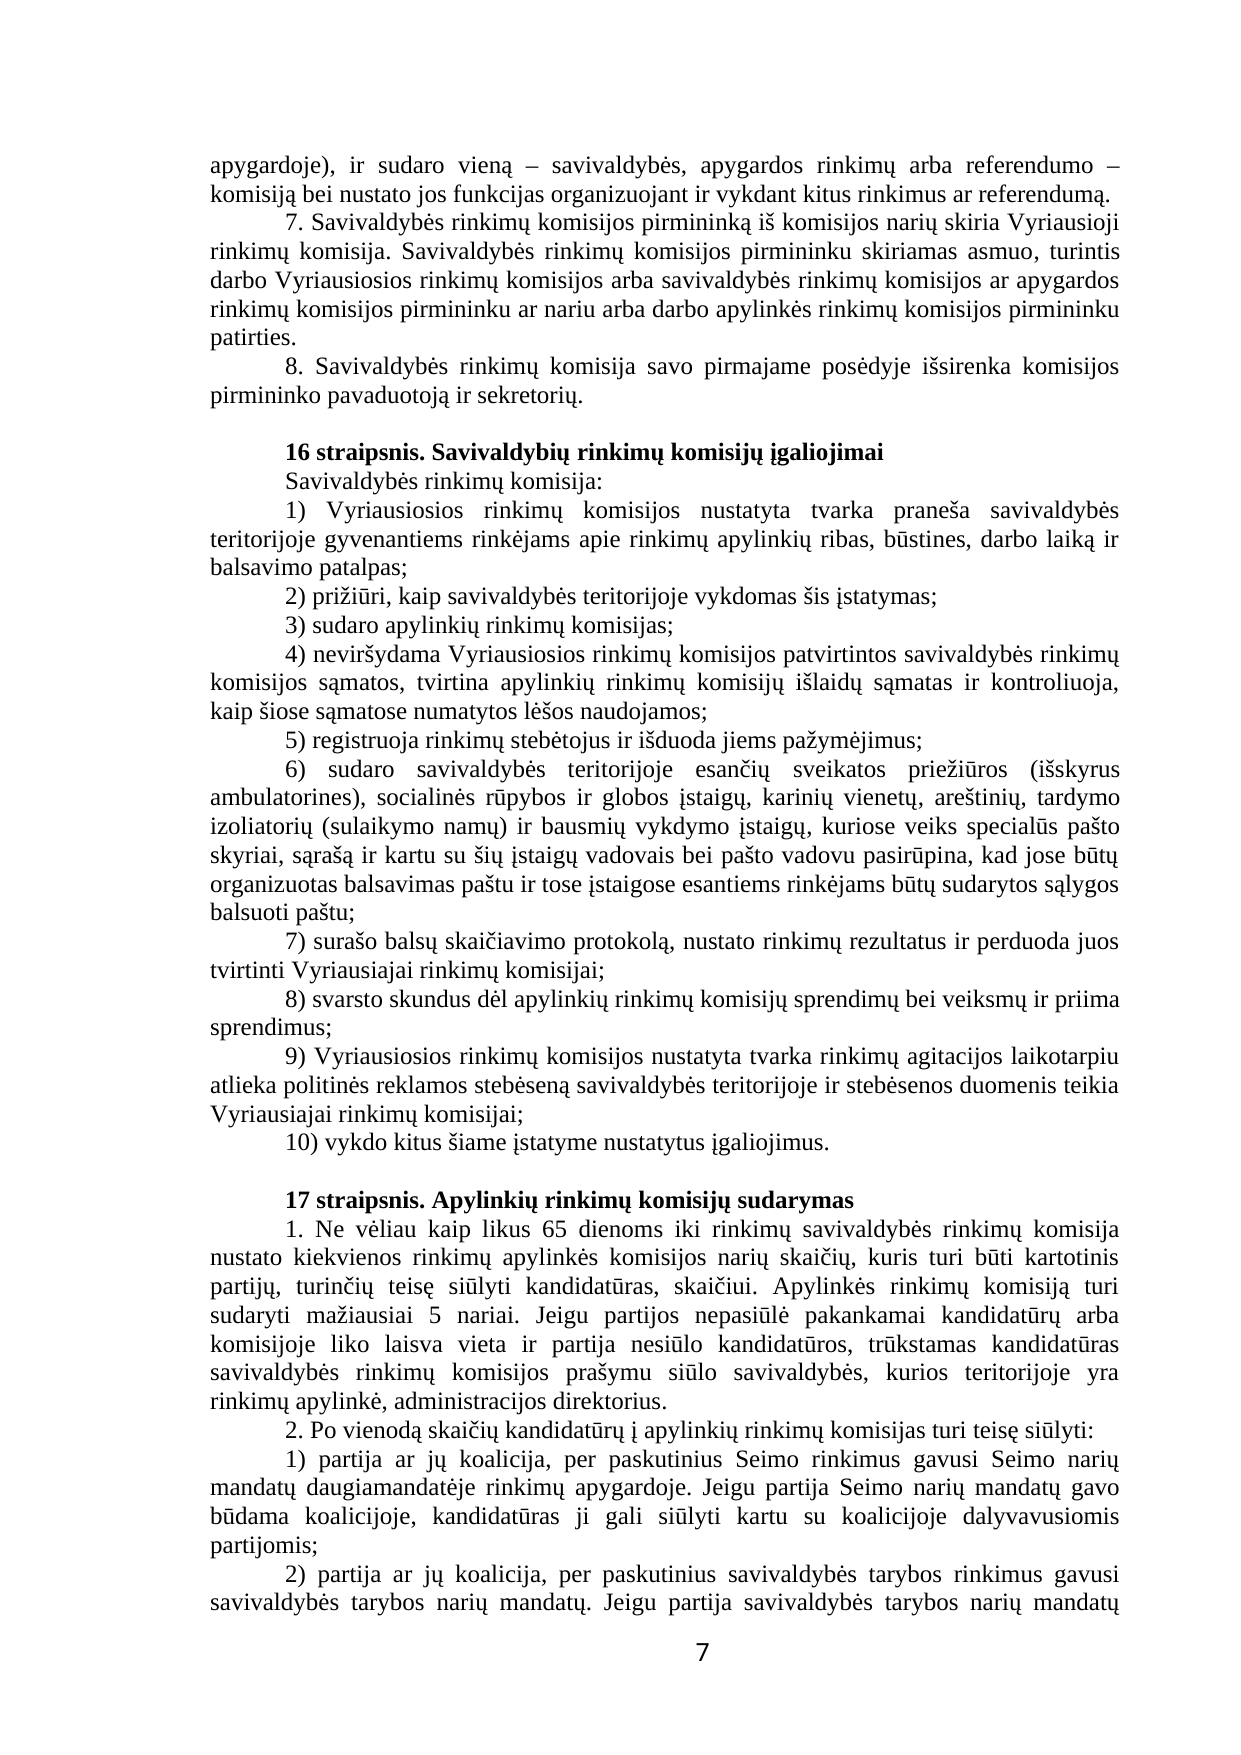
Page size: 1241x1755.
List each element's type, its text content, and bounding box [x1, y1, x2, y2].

text 2. Po vienodą skaičių kandidatūrų į apylinkių rinkimų komisijas turi teisę siūlyti: [210, 1415, 1120, 1444]
text 6) sudaro savivaldybės teritorijoje esančių sveikatos priežiūros (išskyrus ambulatorines), socialinės rūpybos ir globos įstaigų, karinių vienetų, areštinių, tardymo izoliatorių (sulaikymo namų) ir bausmių vykdymo įstaigų, kuriose veiks specialūs pašto skyriai, sąrašą ir kartu su šių įstaigų vadovais bei pašto vadovu pasirūpina, kad jose būtų organizuotas balsavimas paštu ir tose įstaigose esantiems rinkėjams būtų sudarytos sąlygos balsuoti paštu; [210, 754, 1120, 926]
text 8) svarsto skundus dėl apylinkių rinkimų komisijų sprendimų bei veiksmų ir priima sprendimus; [210, 984, 1120, 1041]
text 10) vykdo kitus šiame įstatyme nustatytus įgaliojimus. [210, 1127, 1120, 1156]
text 17 straipsnis. Apylinkių rinkimų komisijų sudarymas [210, 1185, 1120, 1214]
text 16 straipsnis. Savivaldybių rinkimų komisijų įgaliojimai [210, 437, 1120, 466]
text 5) registruoja rinkimų stebėtojus ir išduoda jiems pažymėjimus; [210, 725, 1120, 754]
text 9) Vyriausiosios rinkimų komisijos nustatyta tvarka rinkimų agitacijos laikotarpiu atlieka politinės reklamos stebėseną savivaldybės teritorijoje ir stebėsenos duomenis teikia Vyriausiajai rinkimų komisijai; [210, 1041, 1120, 1127]
text 8. Savivaldybės rinkimų komisija savo pirmajame posėdyje išsirenka komisijos pirmininko pavaduotoją ir sekretorių. [210, 351, 1120, 409]
text Savivaldybės rinkimų komisija: [210, 466, 1120, 495]
text 7. Savivaldybės rinkimų komisijos pirmininką iš komisijos narių skiria Vyriausioji rinkimų komisija. Savivaldybės rinkimų komisijos pirmininku skiriamas asmuo, turintis darbo Vyriausiosios rinkimų komisijos arba savivaldybės rinkimų komisijos ar apygardos rinkimų komisijos pirmininku ar nariu arba darbo apylinkės rinkimų komisijos pirmininku patirties. [210, 207, 1120, 351]
text 3) sudaro apylinkių rinkimų komisijas; [210, 610, 1120, 639]
text 1. Ne vėliau kaip likus 65 dienoms iki rinkimų savivaldybės rinkimų komisija nustato kiekvienos rinkimų apylinkės komisijos narių skaičių, kuris turi būti kartotinis partijų, turinčių teisę siūlyti kandidatūras, skaičiui. Apylinkės rinkimų komisiją turi sudaryti mažiausiai 5 nariai. Jeigu partijos nepasiūlė pakankamai kandidatūrų arba komisijoje liko laisva vieta ir partija nesiūlo kandidatūros, trūkstamas kandidatūras savivaldybės rinkimų komisijos prašymu siūlo savivaldybės, kurios teritorijoje yra rinkimų apylinkė, administracijos direktorius. [210, 1214, 1120, 1415]
text 1) partija ar jų koalicija, per paskutinius Seimo rinkimus gavusi Seimo narių mandatų daugiamandatėje rinkimų apygardoje. Jeigu partija Seimo narių mandatų gavo būdama koalicijoje, kandidatūras ji gali siūlyti kartu su koalicijoje dalyvavusiomis partijomis; [210, 1444, 1120, 1559]
text 7) surašo balsų skaičiavimo protokolą, nustato rinkimų rezultatus ir perduoda juos tvirtinti Vyriausiajai rinkimų komisijai; [210, 926, 1120, 984]
text 2) prižiūri, kaip savivaldybės teritorijoje vykdomas šis įstatymas; [210, 581, 1120, 610]
text 4) neviršydama Vyriausiosios rinkimų komisijos patvirtintos savivaldybės rinkimų komisijos sąmatos, tvirtina apylinkių rinkimų komisijų išlaidų sąmatas ir kontroliuoja, kaip šiose sąmatose numatytos lėšos naudojamos; [210, 639, 1120, 725]
text 2) partija ar jų koalicija, per paskutinius savivaldybės tarybos rinkimus gavusi savivaldybės tarybos narių mandatų. Jeigu partija savivaldybės tarybos narių mandatų [210, 1559, 1120, 1616]
text apygardoje), ir sudaro vieną – savivaldybės, apygardos rinkimų arba referendumo – komisiją bei nustato jos funkcijas organizuojant ir vykdant kitus rinkimus ar referendumą. [210, 150, 1120, 207]
text 1) Vyriausiosios rinkimų komisijos nustatyta tvarka praneša savivaldybės teritorijoje gyvenantiems rinkėjams apie rinkimų apylinkių ribas, būstines, darbo laiką ir balsavimo patalpas; [210, 495, 1120, 581]
